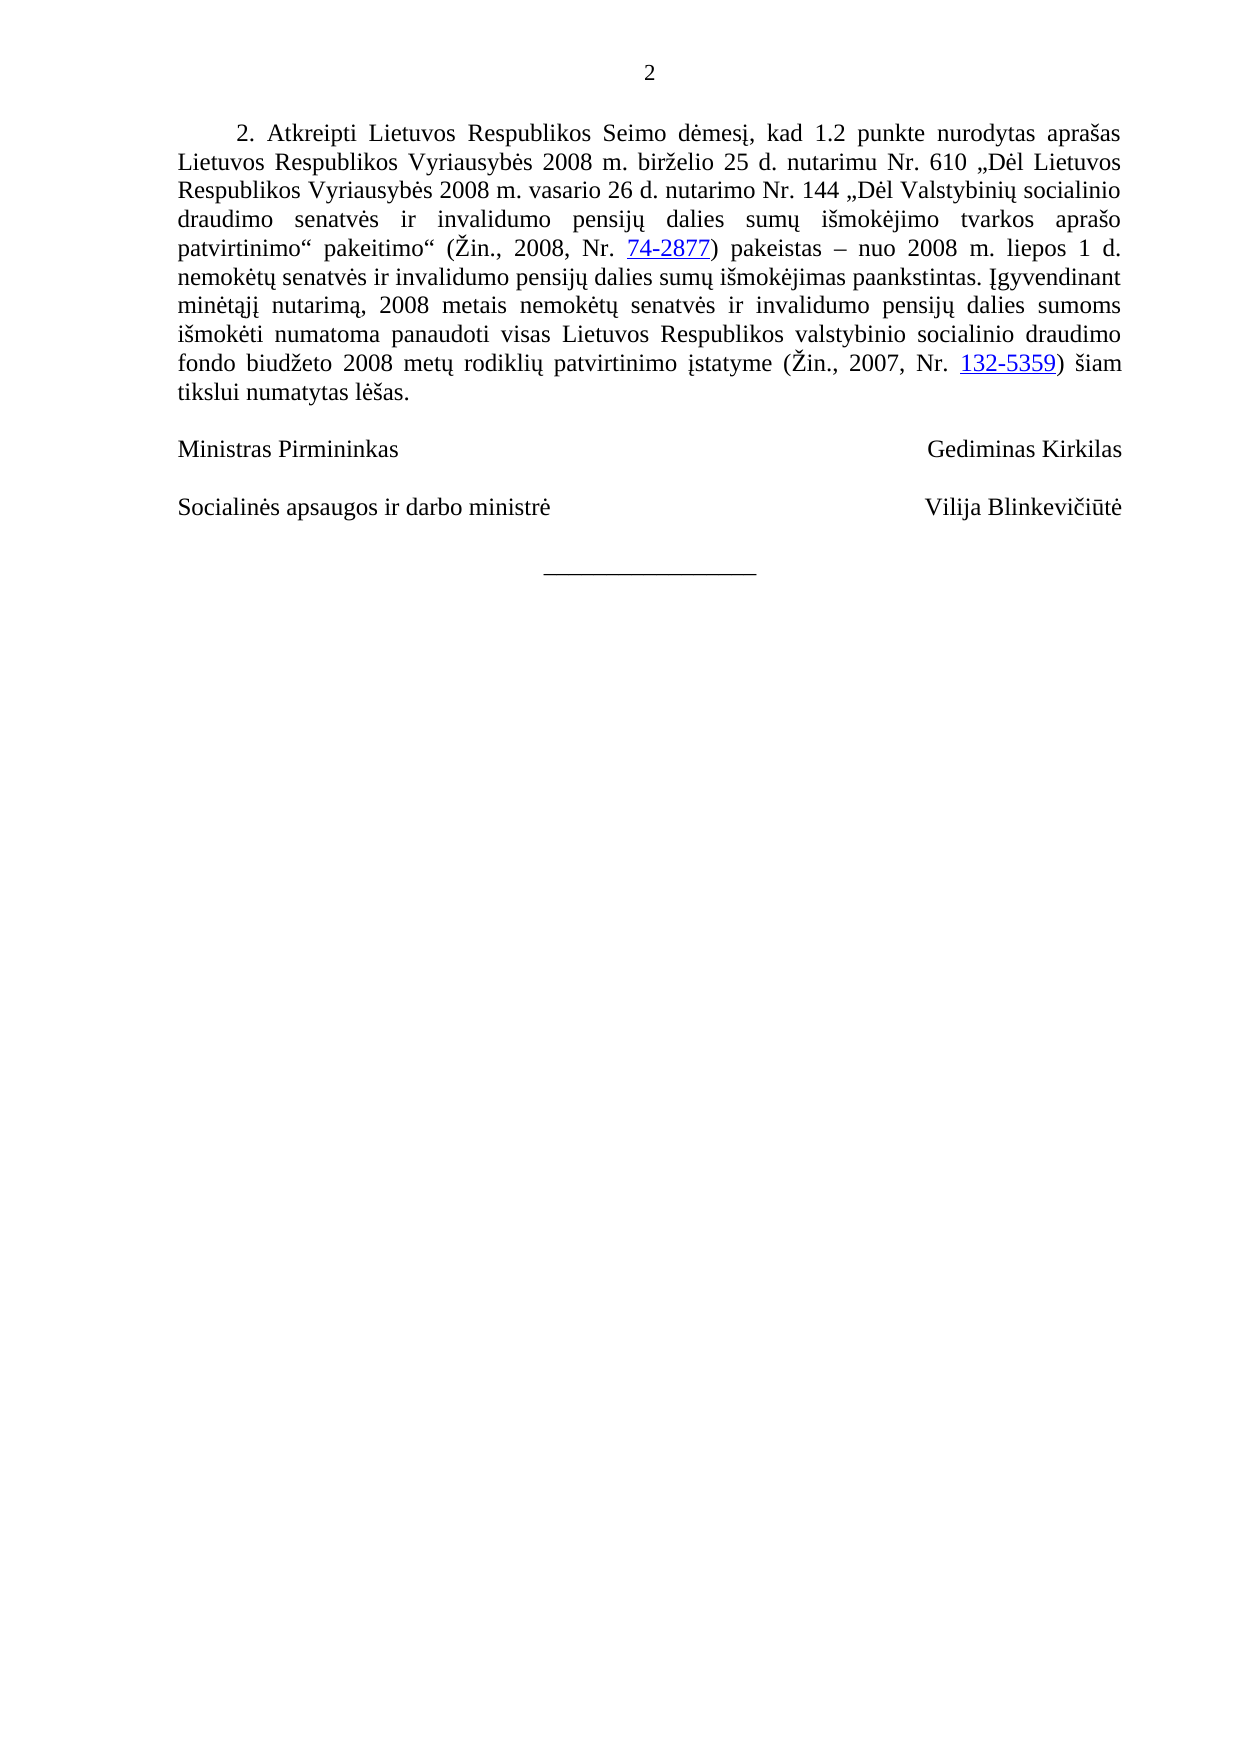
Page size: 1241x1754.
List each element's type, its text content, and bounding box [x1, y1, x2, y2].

text _________________ [177, 549, 1122, 578]
text Ministras Pirmininkas Gediminas Kirkilas [177, 434, 1122, 463]
text 2. Atkreipti Lietuvos Respublikos Seimo dėmesį, kad 1.2 punkte nurodytas aprašas Lietuvos Respublikos Vyriausybės 2008 m. birželio 25 d. nutarimu Nr. 610 „Dėl Lietuvos Respublikos Vyriausybės 2008 m. vasario 26 d. nutarimo Nr. 144 „Dėl Valstybinių socialinio draudimo senatvės ir invalidumo pensijų dalies sumų išmokėjimo tvarkos aprašo patvirtinimo“ pakeitimo“ (Žin., 2008, Nr. 74-2877) pakeistas – nuo 2008 m. liepos 1 d. nemokėtų senatvės ir invalidumo pensijų dalies sumų išmokėjimas paankstintas. Įgyvendinant minėtąjį nutarimą, 2008 metais nemokėtų senatvės ir invalidumo pensijų dalies sumoms išmokėti numatoma panaudoti visas Lietuvos Respublikos valstybinio socialinio draudimo fondo biudžeto 2008 metų rodiklių patvirtinimo įstatyme (Žin., 2007, Nr. 132-5359) šiam tikslui numatytas lėšas. [177, 118, 1122, 406]
text Socialinės apsaugos ir darbo ministrė Vilija Blinkevičiūtė [177, 492, 1122, 521]
